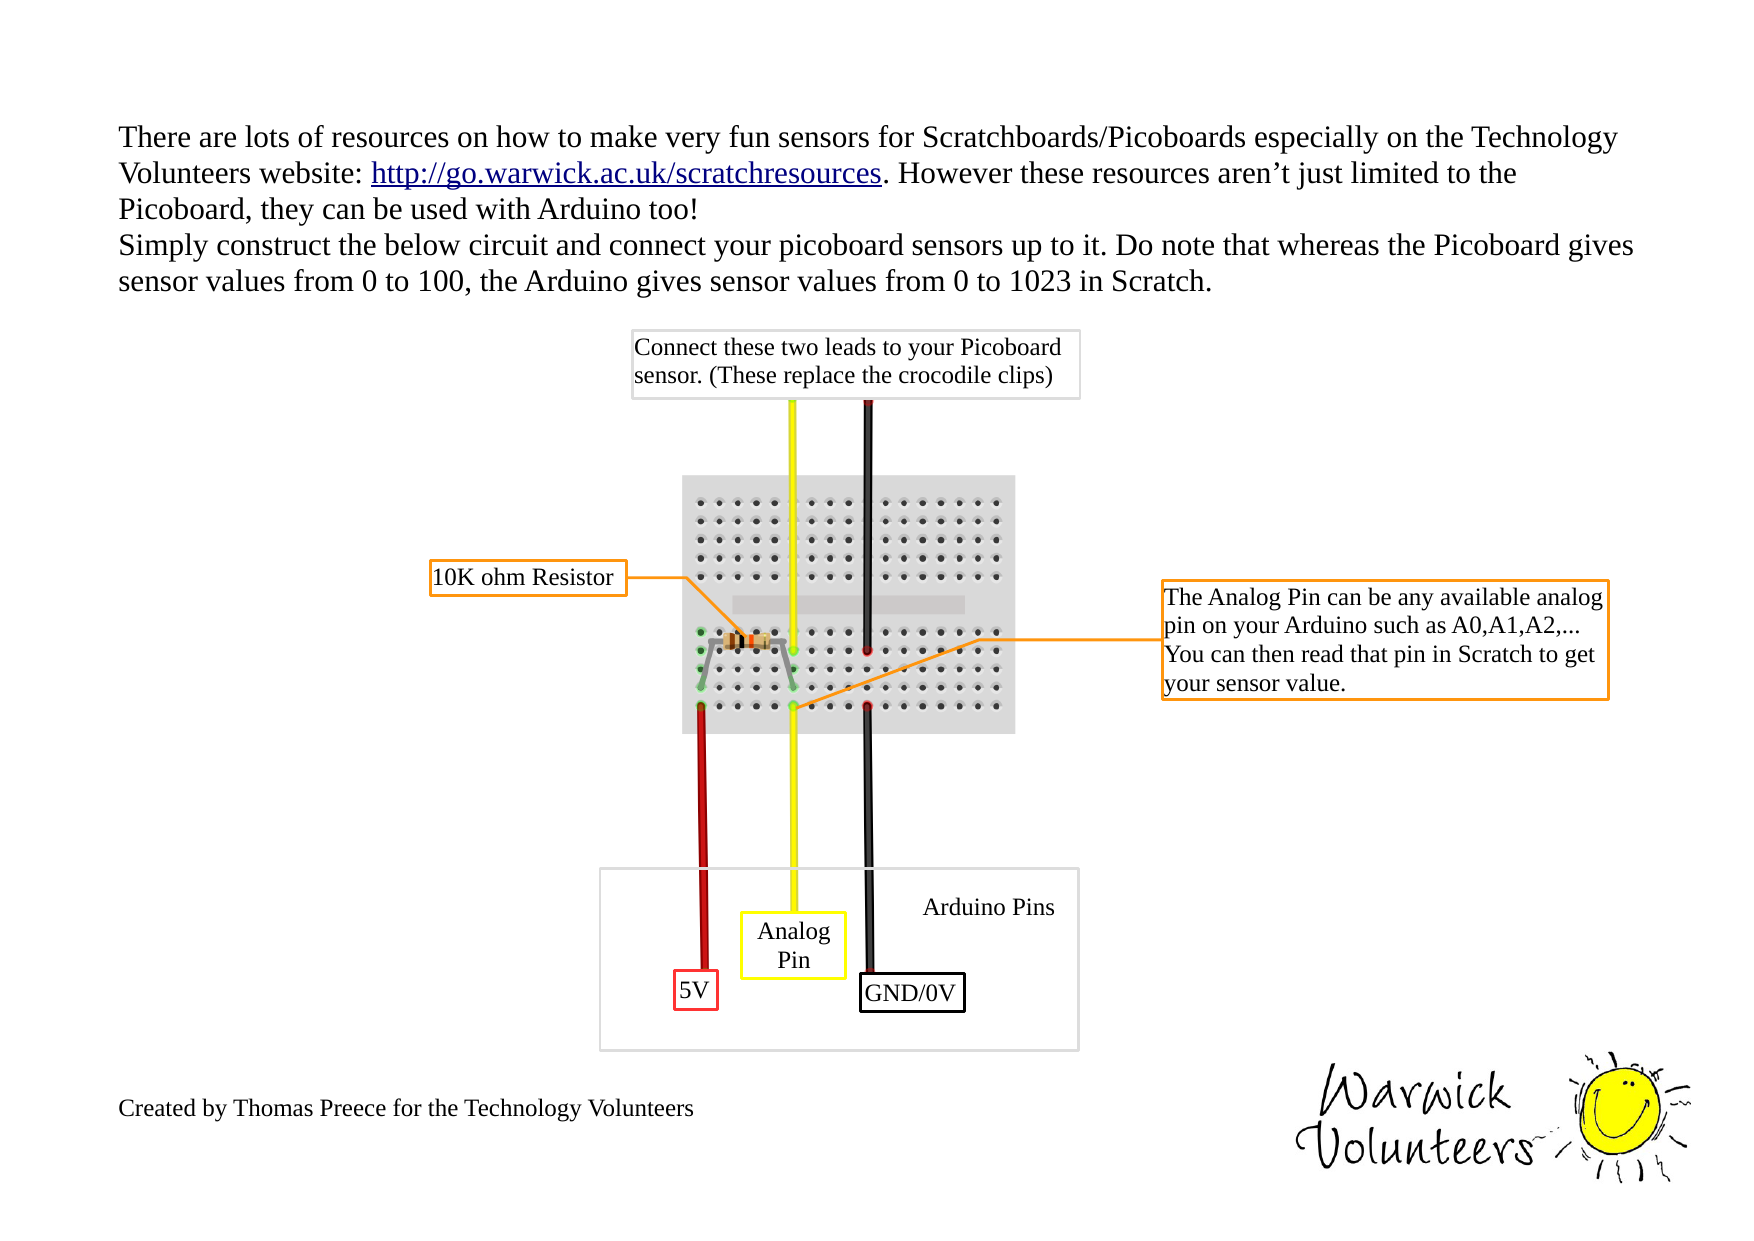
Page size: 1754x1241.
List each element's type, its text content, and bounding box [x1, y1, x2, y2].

picture [615, 562, 625, 594]
text Simply construct the below circuit and connect your picoboard sensors up to it. Do note that whereas the Picoboard gives sensor values from 0 to 100, the Arduino gives sensor values from 0 to 1023 in Scratch. [118, 226, 1636, 298]
picture [615, 870, 1077, 1049]
text There are lots of resources on how to make very fun sensors for Scratchboards/Picoboards especially on the Technology Volunteers website: http://go.warwick.ac.uk/scratchresources. However these resources aren’t just limited to the Picoboard, they can be used with Arduino too! [118, 118, 1636, 226]
picture [615, 347, 1092, 1051]
